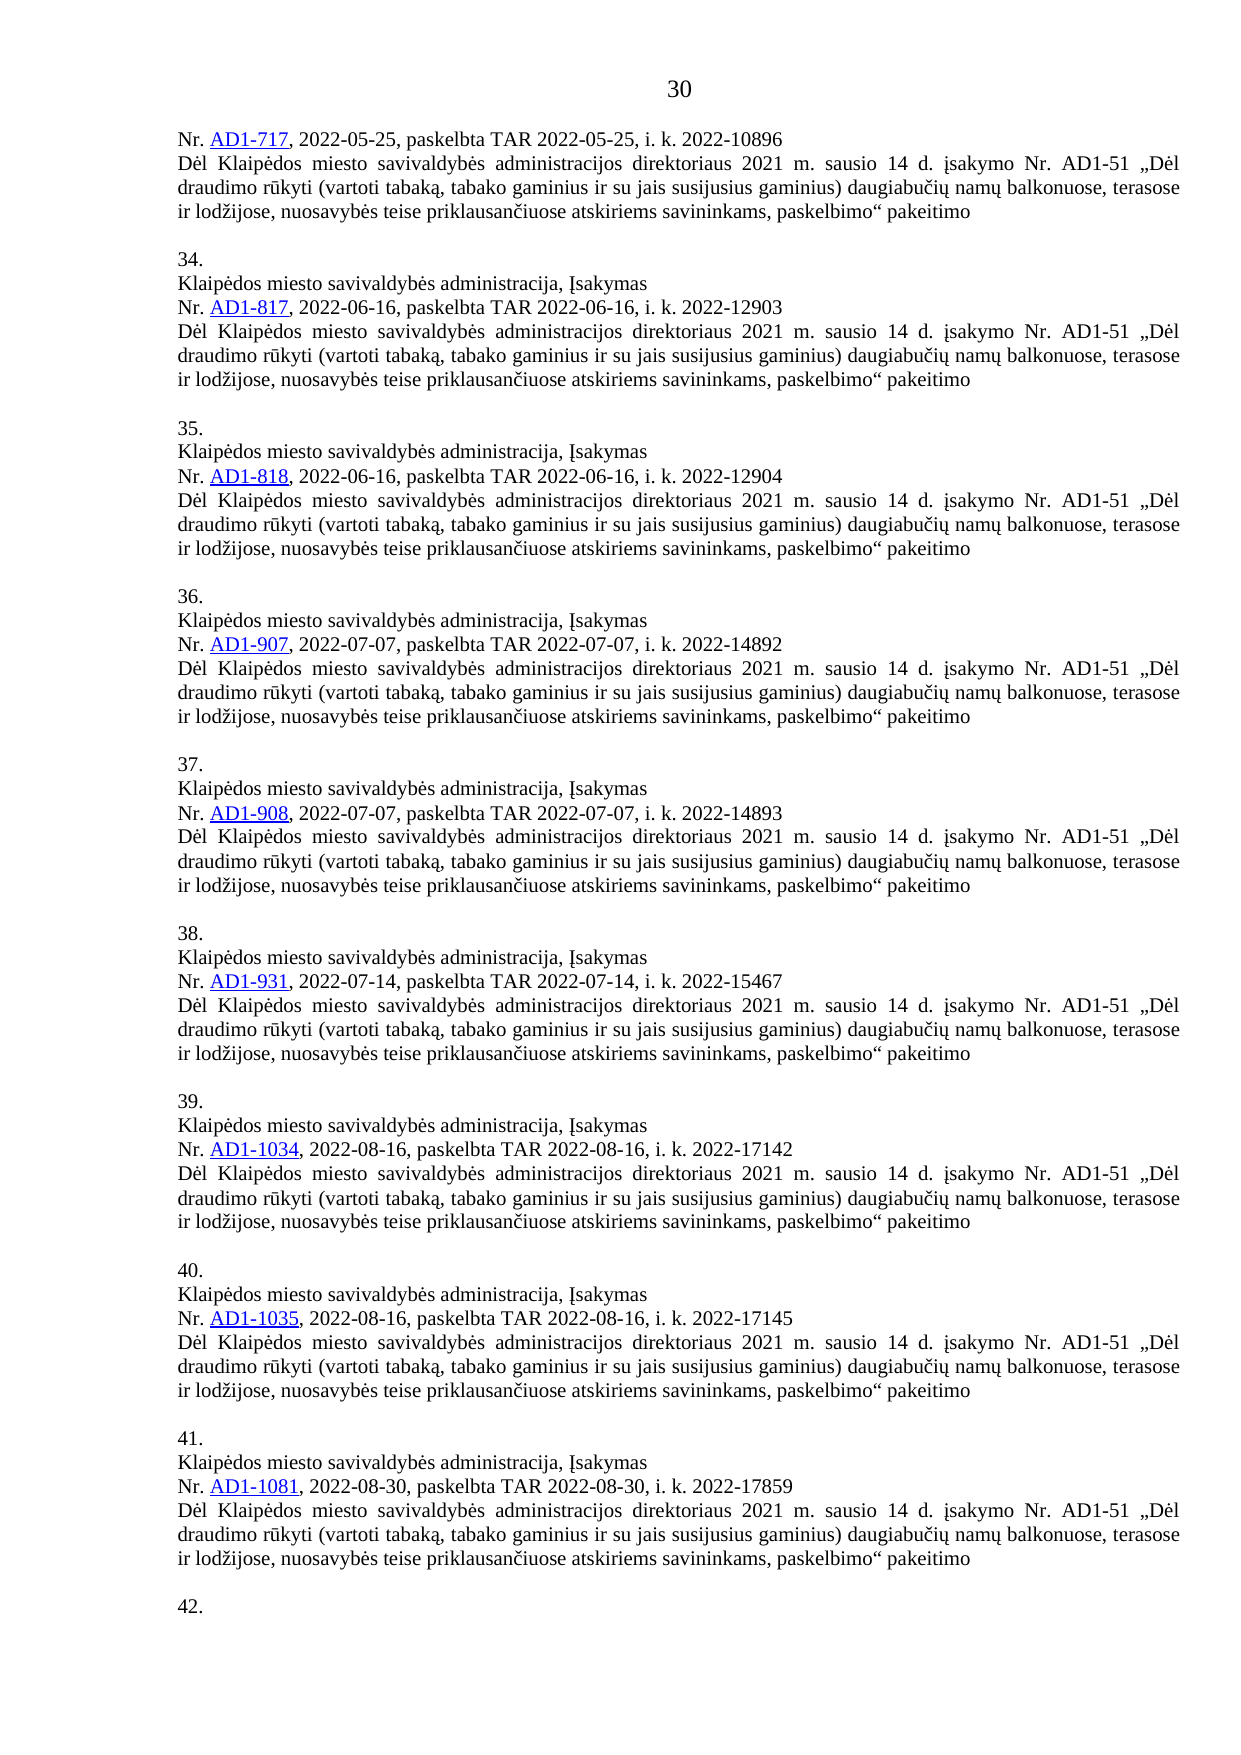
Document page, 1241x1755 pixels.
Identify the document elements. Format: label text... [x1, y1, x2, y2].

text 38. [177, 921, 1181, 945]
text Klaipėdos miesto savivaldybės administracija, Įsakymas [177, 776, 1181, 800]
text Klaipėdos miesto savivaldybės administracija, Įsakymas [177, 1450, 1181, 1474]
text Dėl Klaipėdos miesto savivaldybės administracijos direktoriaus 2021 m. sausio 14 d. įsakymo Nr. AD1-51 „Dėl draudimo rūkyti (vartoti tabaką, tabako gaminius ir su jais susijusius gaminius) daugiabučių namų balkonuose, terasose ir lodžijose, nuosavybės teise priklausančiuose atskiriems savininkams, paskelbimo“ pakeitimo [177, 993, 1181, 1065]
text Nr. AD1-1081, 2022-08-30, paskelbta TAR 2022-08-30, i. k. 2022-17859 [177, 1474, 1181, 1498]
text Dėl Klaipėdos miesto savivaldybės administracijos direktoriaus 2021 m. sausio 14 d. įsakymo Nr. AD1-51 „Dėl draudimo rūkyti (vartoti tabaką, tabako gaminius ir su jais susijusius gaminius) daugiabučių namų balkonuose, terasose ir lodžijose, nuosavybės teise priklausančiuose atskiriems savininkams, paskelbimo“ pakeitimo [177, 1330, 1181, 1402]
text Nr. AD1-1034, 2022-08-16, paskelbta TAR 2022-08-16, i. k. 2022-17142 [177, 1137, 1181, 1161]
text Klaipėdos miesto savivaldybės administracija, Įsakymas [177, 608, 1181, 632]
text Klaipėdos miesto savivaldybės administracija, Įsakymas [177, 945, 1181, 969]
text Dėl Klaipėdos miesto savivaldybės administracijos direktoriaus 2021 m. sausio 14 d. įsakymo Nr. AD1-51 „Dėl draudimo rūkyti (vartoti tabaką, tabako gaminius ir su jais susijusius gaminius) daugiabučių namų balkonuose, terasose ir lodžijose, nuosavybės teise priklausančiuose atskiriems savininkams, paskelbimo“ pakeitimo [177, 1161, 1181, 1233]
text Dėl Klaipėdos miesto savivaldybės administracijos direktoriaus 2021 m. sausio 14 d. įsakymo Nr. AD1-51 „Dėl draudimo rūkyti (vartoti tabaką, tabako gaminius ir su jais susijusius gaminius) daugiabučių namų balkonuose, terasose ir lodžijose, nuosavybės teise priklausančiuose atskiriems savininkams, paskelbimo“ pakeitimo [177, 656, 1181, 728]
text Nr. AD1-931, 2022-07-14, paskelbta TAR 2022-07-14, i. k. 2022-15467 [177, 969, 1181, 993]
text 34. [177, 247, 1181, 271]
text 41. [177, 1426, 1181, 1450]
text Nr. AD1-907, 2022-07-07, paskelbta TAR 2022-07-07, i. k. 2022-14892 [177, 632, 1181, 656]
text Nr. AD1-817, 2022-06-16, paskelbta TAR 2022-06-16, i. k. 2022-12903 [177, 295, 1181, 319]
text Nr. AD1-818, 2022-06-16, paskelbta TAR 2022-06-16, i. k. 2022-12904 [177, 463, 1181, 488]
text Nr. AD1-717, 2022-05-25, paskelbta TAR 2022-05-25, i. k. 2022-10896 [177, 127, 1181, 151]
text Dėl Klaipėdos miesto savivaldybės administracijos direktoriaus 2021 m. sausio 14 d. įsakymo Nr. AD1-51 „Dėl draudimo rūkyti (vartoti tabaką, tabako gaminius ir su jais susijusius gaminius) daugiabučių namų balkonuose, terasose ir lodžijose, nuosavybės teise priklausančiuose atskiriems savininkams, paskelbimo“ pakeitimo [177, 488, 1181, 560]
text Nr. AD1-1035, 2022-08-16, paskelbta TAR 2022-08-16, i. k. 2022-17145 [177, 1306, 1181, 1330]
text 37. [177, 752, 1181, 776]
text Klaipėdos miesto savivaldybės administracija, Įsakymas [177, 1282, 1181, 1306]
text 40. [177, 1258, 1181, 1282]
text Nr. AD1-908, 2022-07-07, paskelbta TAR 2022-07-07, i. k. 2022-14893 [177, 800, 1181, 824]
text Dėl Klaipėdos miesto savivaldybės administracijos direktoriaus 2021 m. sausio 14 d. įsakymo Nr. AD1-51 „Dėl draudimo rūkyti (vartoti tabaką, tabako gaminius ir su jais susijusius gaminius) daugiabučių namų balkonuose, terasose ir lodžijose, nuosavybės teise priklausančiuose atskiriems savininkams, paskelbimo“ pakeitimo [177, 151, 1181, 223]
text Dėl Klaipėdos miesto savivaldybės administracijos direktoriaus 2021 m. sausio 14 d. įsakymo Nr. AD1-51 „Dėl draudimo rūkyti (vartoti tabaką, tabako gaminius ir su jais susijusius gaminius) daugiabučių namų balkonuose, terasose ir lodžijose, nuosavybės teise priklausančiuose atskiriems savininkams, paskelbimo“ pakeitimo [177, 1498, 1181, 1570]
text 42. [177, 1594, 1181, 1618]
text 35. [177, 415, 1181, 439]
text Dėl Klaipėdos miesto savivaldybės administracijos direktoriaus 2021 m. sausio 14 d. įsakymo Nr. AD1-51 „Dėl draudimo rūkyti (vartoti tabaką, tabako gaminius ir su jais susijusius gaminius) daugiabučių namų balkonuose, terasose ir lodžijose, nuosavybės teise priklausančiuose atskiriems savininkams, paskelbimo“ pakeitimo [177, 824, 1181, 897]
text Klaipėdos miesto savivaldybės administracija, Įsakymas [177, 271, 1181, 295]
text 36. [177, 584, 1181, 608]
text 39. [177, 1089, 1181, 1113]
text Klaipėdos miesto savivaldybės administracija, Įsakymas [177, 439, 1181, 463]
text Dėl Klaipėdos miesto savivaldybės administracijos direktoriaus 2021 m. sausio 14 d. įsakymo Nr. AD1-51 „Dėl draudimo rūkyti (vartoti tabaką, tabako gaminius ir su jais susijusius gaminius) daugiabučių namų balkonuose, terasose ir lodžijose, nuosavybės teise priklausančiuose atskiriems savininkams, paskelbimo“ pakeitimo [177, 319, 1181, 391]
text Klaipėdos miesto savivaldybės administracija, Įsakymas [177, 1113, 1181, 1137]
